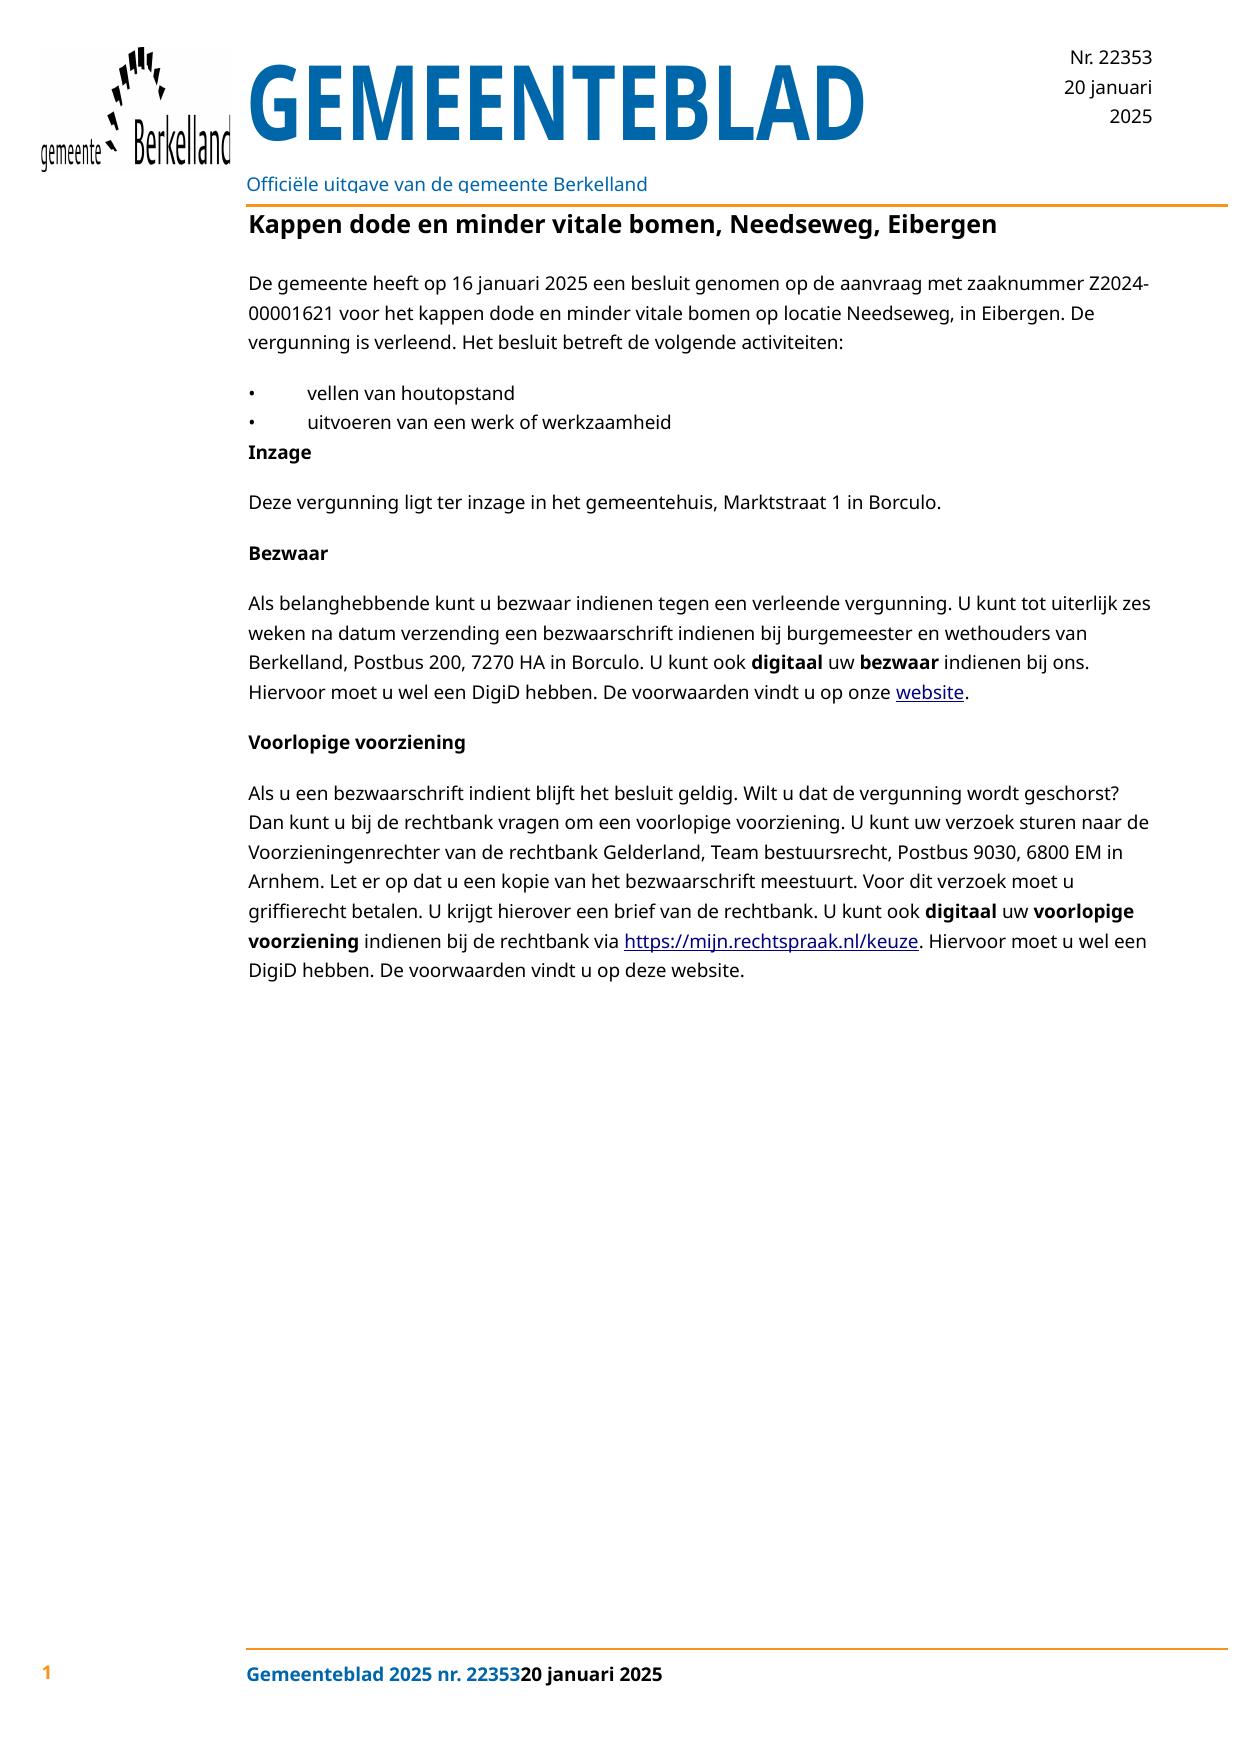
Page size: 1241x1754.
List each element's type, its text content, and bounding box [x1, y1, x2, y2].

text Inzage [248, 439, 1152, 465]
list vellen van houtopstand [248, 380, 1152, 406]
text Kappen dode en minder vitale bomen, Needseweg, Eibergen [248, 207, 1152, 241]
text Als belanghebbende kunt u bezwaar indienen tegen een verleende vergunning. U kunt tot uiterlijk zes weken na datum verzending een bezwaarschrift indienen bij burgemeester en wethouders van Berkelland, Postbus 200, 7270 HA in Borculo. U kunt ook digitaal uw bezwaar indienen bij ons. Hiervoor moet u wel een DigiD hebben. De voorwaarden vindt u op onze website. [248, 590, 1152, 705]
picture [41, 47, 231, 172]
text Bezwaar [248, 540, 1152, 566]
text De gemeente heeft op 16 januari 2025 een besluit genomen op de aanvraag met zaaknummer Z2024-00001621 voor het kappen dode en minder vitale bomen op locatie Needseweg, in Eibergen. De vergunning is verleend. Het besluit betreft de volgende activiteiten: [248, 270, 1152, 355]
list uitvoeren van een werk of werkzaamheid [248, 409, 1152, 435]
text Voorlopige voorziening [248, 729, 1152, 755]
text Deze vergunning ligt ter inzage in het gemeentehuis, Marktstraat 1 in Borculo. [248, 489, 1152, 515]
text Als u een bezwaarschrift indient blijft het besluit geldig. Wilt u dat de vergunning wordt geschorst? Dan kunt u bij de rechtbank vragen om een voorlopige voorziening. U kunt uw verzoek sturen naar de Voorzieningenrechter van de rechtbank Gelderland, Team bestuursrecht, Postbus 9030, 6800 EM in Arnhem. Let er op dat u een kopie van het bezwaarschrift meestuurt. Voor dit verzoek moet u griffierecht betalen. U krijgt hierover een brief van de rechtbank. U kunt ook digitaal uw voorlopige voorziening indienen bij de rechtbank via https://mijn.rechtspraak.nl/keuze. Hiervoor moet u wel een DigiD hebben. De voorwaarden vindt u op deze website. [248, 780, 1152, 983]
